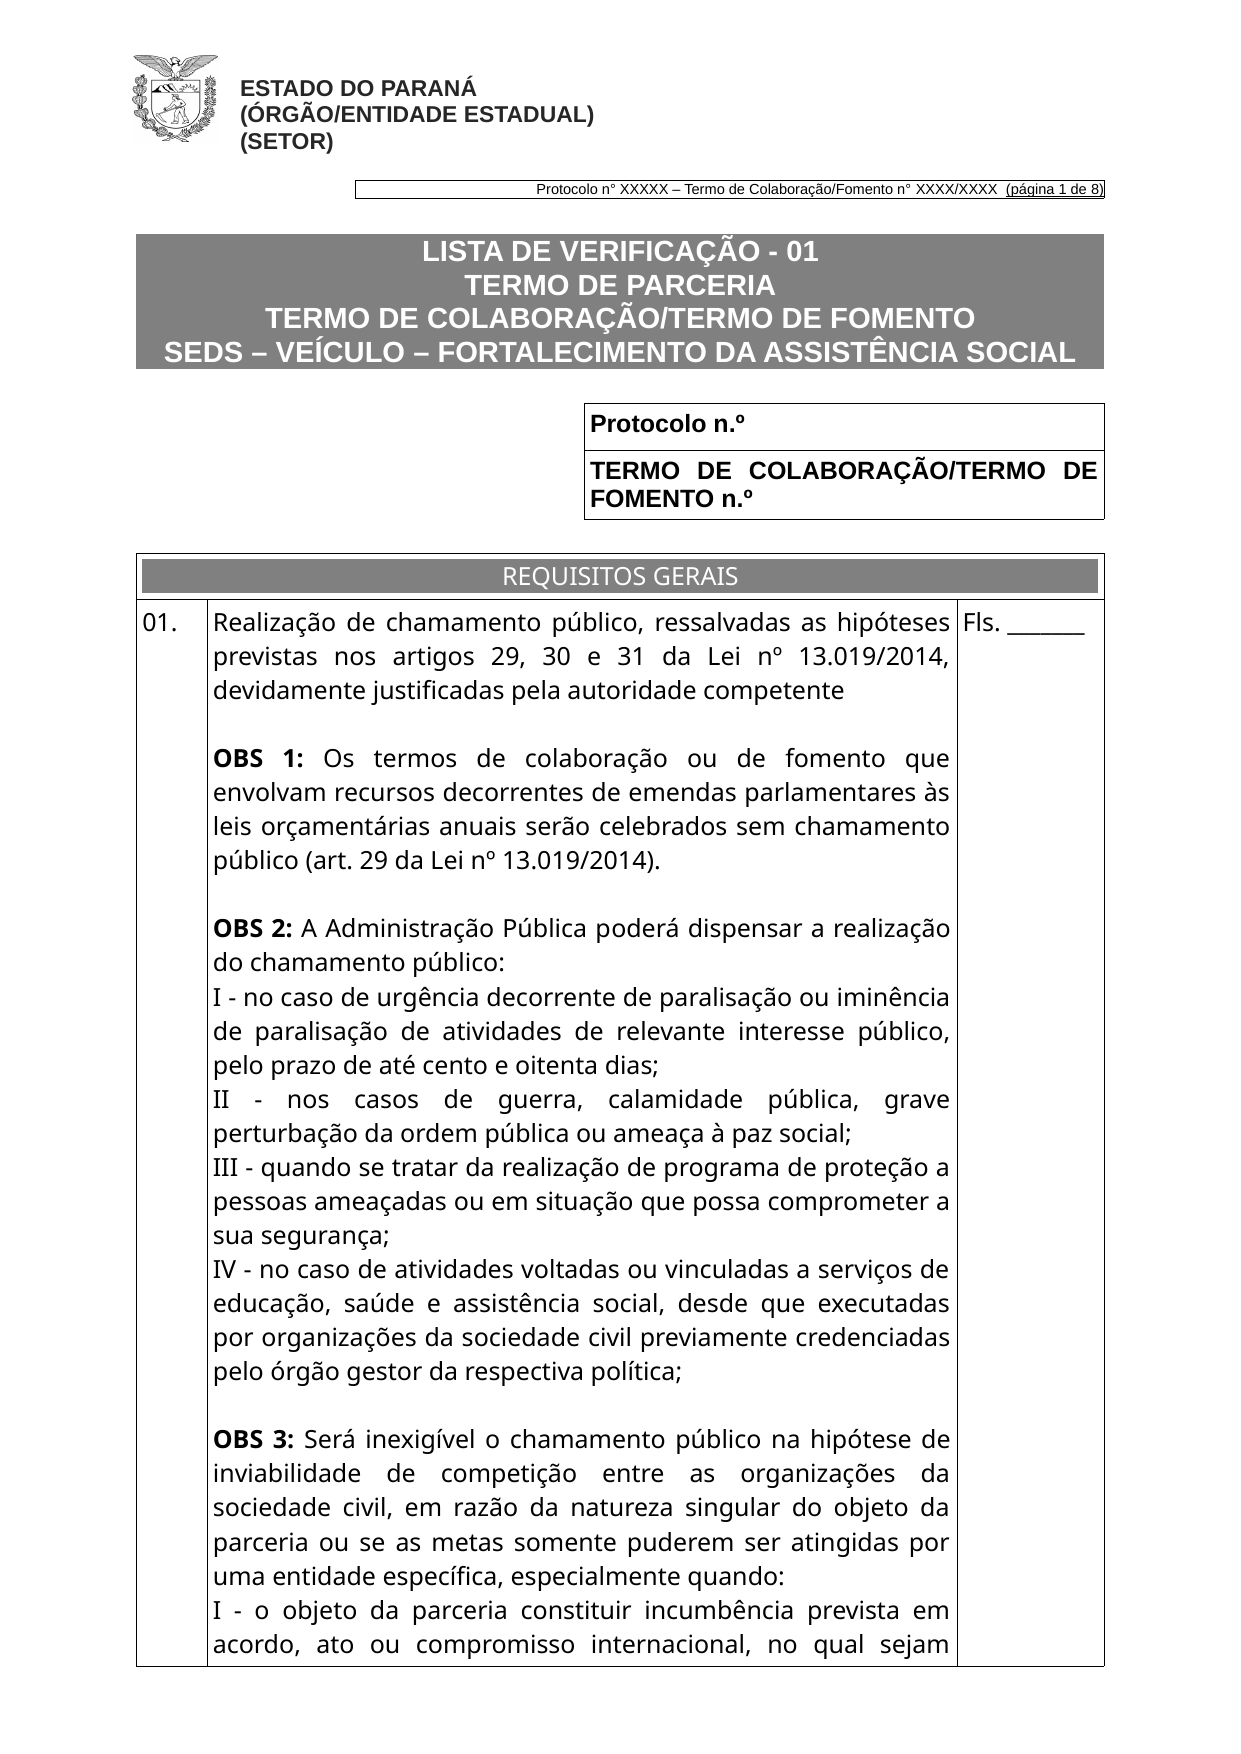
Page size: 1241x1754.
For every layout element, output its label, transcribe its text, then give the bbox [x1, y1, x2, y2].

table_cell Realização de chamamento público, ressalvadas as hipóteses previstas nos artigos 29, 30 e 31 da Lei nº 13.019/2014, devidamente justificadas pela autoridade competente OBS 1: Os termos de colaboração ou de fomento que envolvam recursos decorrentes de emendas parlamentares às leis orçamentárias anuais serão celebrados sem chamamento público (art. 29 da Lei nº 13.019/2014). OBS 2: A Administração Pública poderá dispensar a realização do chamamento público: I - no caso de urgência decorrente de paralisação ou iminência de paralisação de atividades de relevante interesse público, pelo prazo de até cento e oitenta dias; II - nos casos de guerra, calamidade pública, grave perturbação da ordem pública ou ameaça à paz social; III - quando se tratar da realização de programa de proteção a pessoas ameaçadas ou em situação que possa comprometer a sua segurança; IV - no caso de atividades voltadas ou vinculadas a serviços de educação, saúde e assistência social, desde que executadas por organizações da sociedade civil previamente credenciadas pelo órgão gestor da respectiva política; OBS 3: Será inexigível o chamamento público na hipótese de inviabilidade de competição entre as organizações da sociedade civil, em razão da natureza singular do objeto da parceria ou se as metas somente puderem ser atingidas por uma entidade específica, especialmente quando: I - o objeto da parceria constituir incumbência prevista em acordo, ato ou compromisso internacional, no qual sejam [208, 600, 957, 1666]
text LISTA DE VERIFICAÇÃO - 01 [136, 234, 1104, 268]
table_cell Fls. _______ [958, 600, 1104, 1666]
table_header Protocolo n.º [585, 404, 1104, 450]
text TERMO DE COLABORAÇÃO/TERMO DE FOMENTO [136, 302, 1104, 335]
picture [131, 54, 220, 143]
table_header TERMO DE COLABORAÇÃO/TERMO DE FOMENTO n.º [585, 451, 1104, 519]
text SEDS – VEÍCULO – FORTALECIMENTO DA ASSISTÊNCIA SOCIAL [136, 335, 1104, 369]
table_cell 01. [137, 600, 207, 1666]
table_header REQUISITOS GERAIS [137, 554, 1104, 599]
text TERMO DE PARCERIA [136, 268, 1104, 302]
